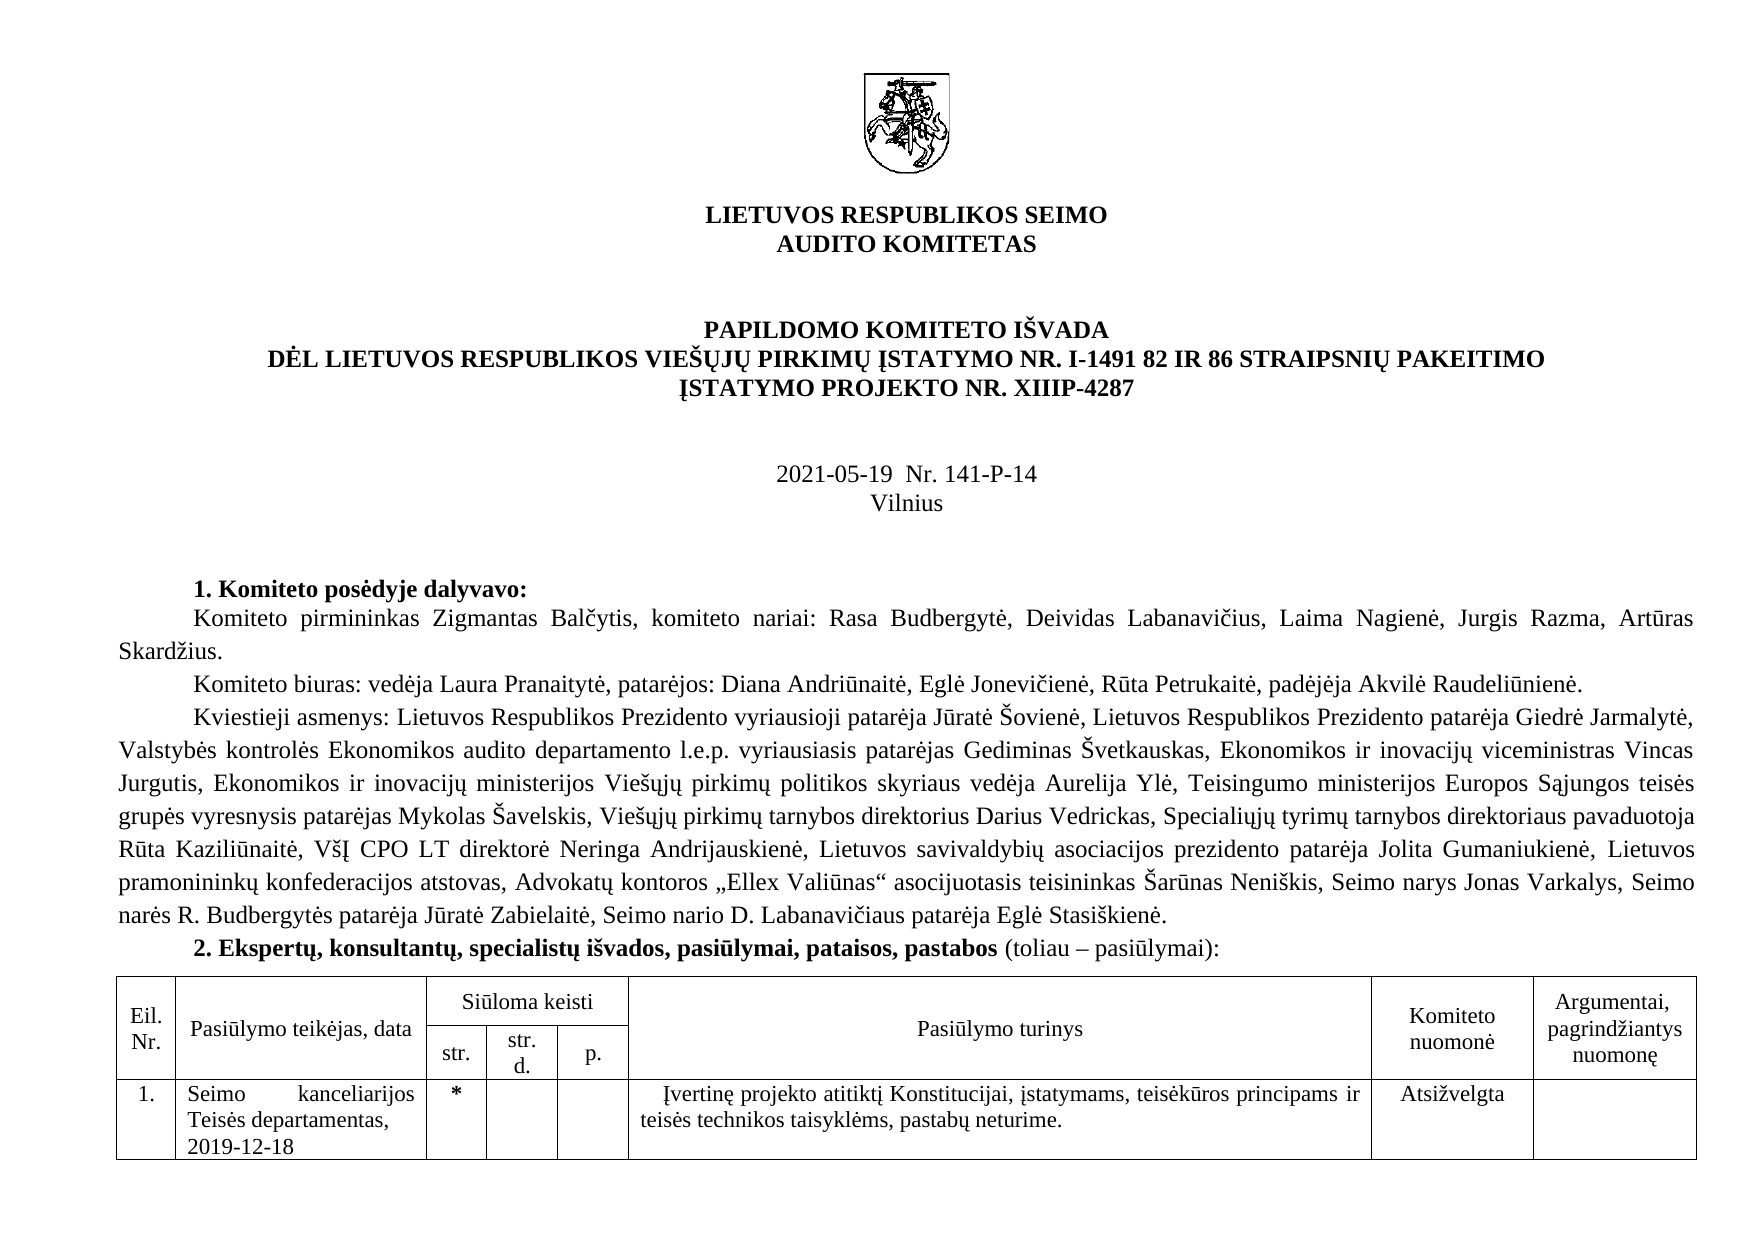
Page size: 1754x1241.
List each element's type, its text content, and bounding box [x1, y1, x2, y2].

table_cell str. d. [487, 1026, 557, 1079]
table_cell Seimo kanceliarijos Teisės departamentas, 2019-12-18 [176, 1080, 426, 1159]
table_header Komiteto nuomonė [1372, 977, 1533, 1079]
text DĖL LIETUVOS RESPUBLIKOS VIEŠŲJŲ PIRKIMŲ ĮSTATYMO NR. I-1491 82 IR 86 STRAIPSNIŲ PAKEITIMO [118, 344, 1695, 373]
table_cell [487, 1080, 557, 1159]
text 2021-05-19 Nr. 141-P-14 [118, 459, 1695, 488]
text 1. Komiteto posėdyje dalyvavo: [118, 574, 1695, 603]
table_cell str. [427, 1026, 486, 1079]
text 2. Ekspertų, konsultantų, specialistų išvados, pasiūlymai, pataisos, pastabos (toliau – pasiūlymai): [118, 933, 1695, 962]
table_cell * [427, 1080, 486, 1159]
table_header Pasiūlymo teikėjas, data [176, 977, 426, 1079]
table_header Argumentai, pagrindžiantys nuomonę [1534, 977, 1696, 1079]
table_header Eil. Nr. [117, 977, 175, 1079]
table_cell [558, 1080, 628, 1159]
table_header Pasiūlymo turinys [629, 977, 1371, 1079]
text Vilnius [118, 488, 1695, 516]
text Komiteto pirmininkas Zigmantas Balčytis, komiteto nariai: Rasa Budbergytė, Deividas Labanavičius, Laima Nagienė, Jurgis Razma, Artūras Skardžius. [118, 603, 1695, 664]
table_cell [1534, 1080, 1696, 1159]
table_cell Įvertinę projekto atitiktį Konstitucijai, įstatymams, teisėkūros principams ir teisės technikos taisyklėms, pastabų neturime. [629, 1080, 1371, 1159]
text LIETUVOS RESPUBLIKOS SEIMO [118, 200, 1695, 229]
text Kviestieji asmenys: Lietuvos Respublikos Prezidento vyriausioji patarėja Jūratė Šovienė, Lietuvos Respublikos Prezidento patarėja Giedrė Jarmalytė, Valstybės kontrolės Ekonomikos audito departamento l.e.p. vyriausiasis patarėjas Gediminas Švetkauskas, Ekonomikos ir inovacijų viceministras Vincas Jurgutis, Ekonomikos ir inovacijų ministerijos Viešųjų pirkimų politikos skyriaus vedėja Aurelija Ylė, Teisingumo ministerijos Europos Sąjungos teisės grupės vyresnysis patarėjas Mykolas Šavelskis, Viešųjų pirkimų tarnybos direktorius Darius Vedrickas, Specialiųjų tyrimų tarnybos direktoriaus pavaduotoja Rūta Kaziliūnaitė, VšĮ CPO LT direktorė Neringa Andrijauskienė, Lietuvos savivaldybių asociacijos prezidento patarėja Jolita Gumaniukienė, Lietuvos pramonininkų konfederacijos atstovas, Advokatų kontoros „Ellex Valiūnas“ asocijuotasis teisininkas Šarūnas Neniškis, Seimo narys Jonas Varkalys, Seimo narės R. Budbergytės patarėja Jūratė Zabielaitė, Seimo nario D. Labanavičiaus patarėja Eglė Stasiškienė. [118, 702, 1695, 929]
table_header Siūloma keisti [427, 977, 628, 1025]
text Komiteto biuras: vedėja Laura Pranaitytė, patarėjos: Diana Andriūnaitė, Eglė Jonevičienė, Rūta Petrukaitė, padėjėja Akvilė Raudeliūnienė. [118, 669, 1695, 697]
text ĮSTATYMO PROJEKTO NR. XIIIP-4287 [118, 373, 1695, 401]
table_cell 1. [117, 1080, 175, 1159]
text PAPILDOMO KOMITETO IŠVADA [118, 315, 1695, 344]
text Audito komitetas [118, 229, 1695, 258]
table_cell Atsižvelgta [1372, 1080, 1533, 1159]
table_cell p. [558, 1026, 628, 1079]
